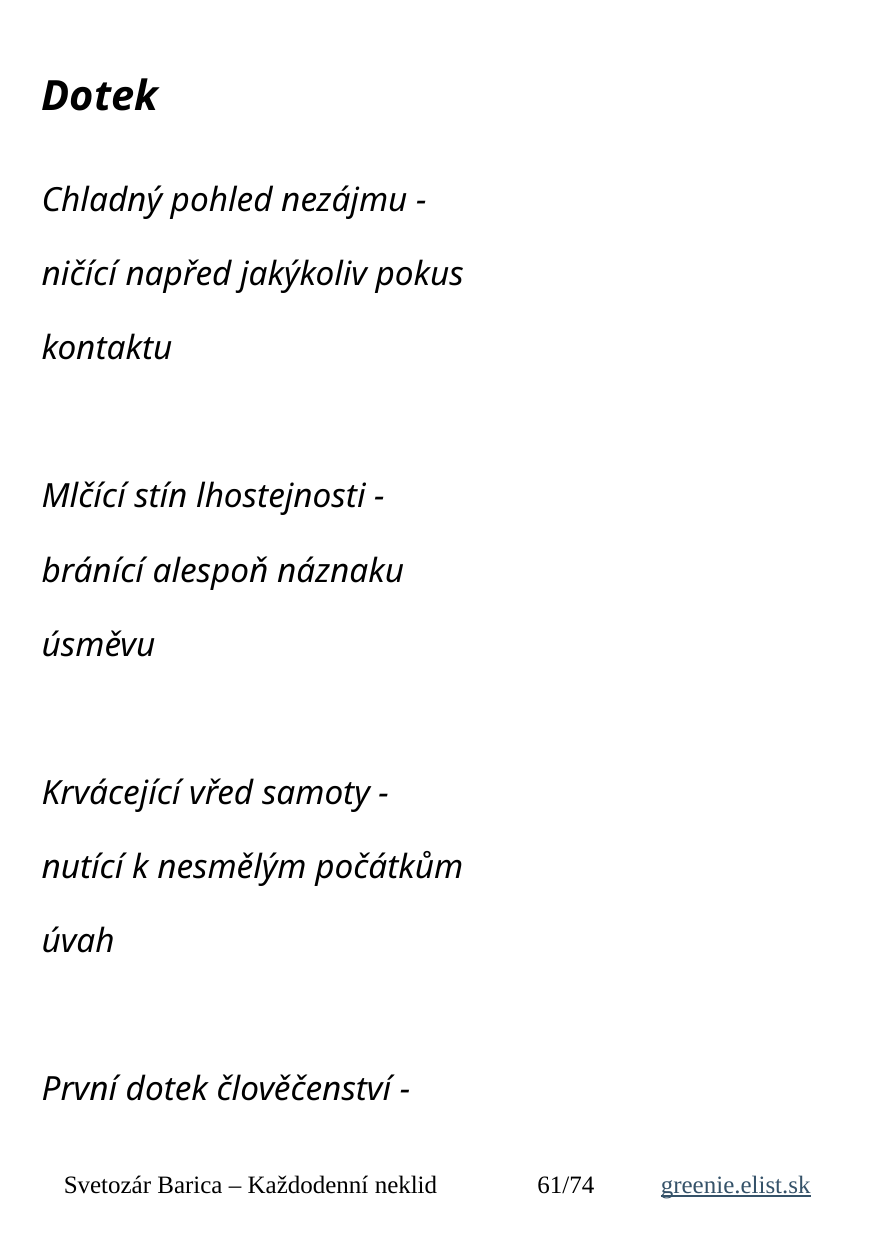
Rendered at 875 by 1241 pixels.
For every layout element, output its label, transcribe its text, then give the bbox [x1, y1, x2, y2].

text ničící napřed jakýkoliv pokus [41, 250, 833, 296]
text úsměvu [41, 620, 833, 666]
text První dotek člověčenství - [41, 1065, 833, 1110]
text Krvácející vřed samoty - [41, 768, 833, 814]
text nutící k nesmělým počátkům [41, 843, 833, 888]
text kontaktu [41, 324, 833, 369]
text bránící alespoň náznaku [41, 546, 833, 592]
text Mlčící stín lhostejnosti - [41, 472, 833, 518]
subtitle Dotek [41, 66, 833, 123]
text Chladný pohled nezájmu - [41, 176, 833, 221]
text úvah [41, 917, 833, 962]
